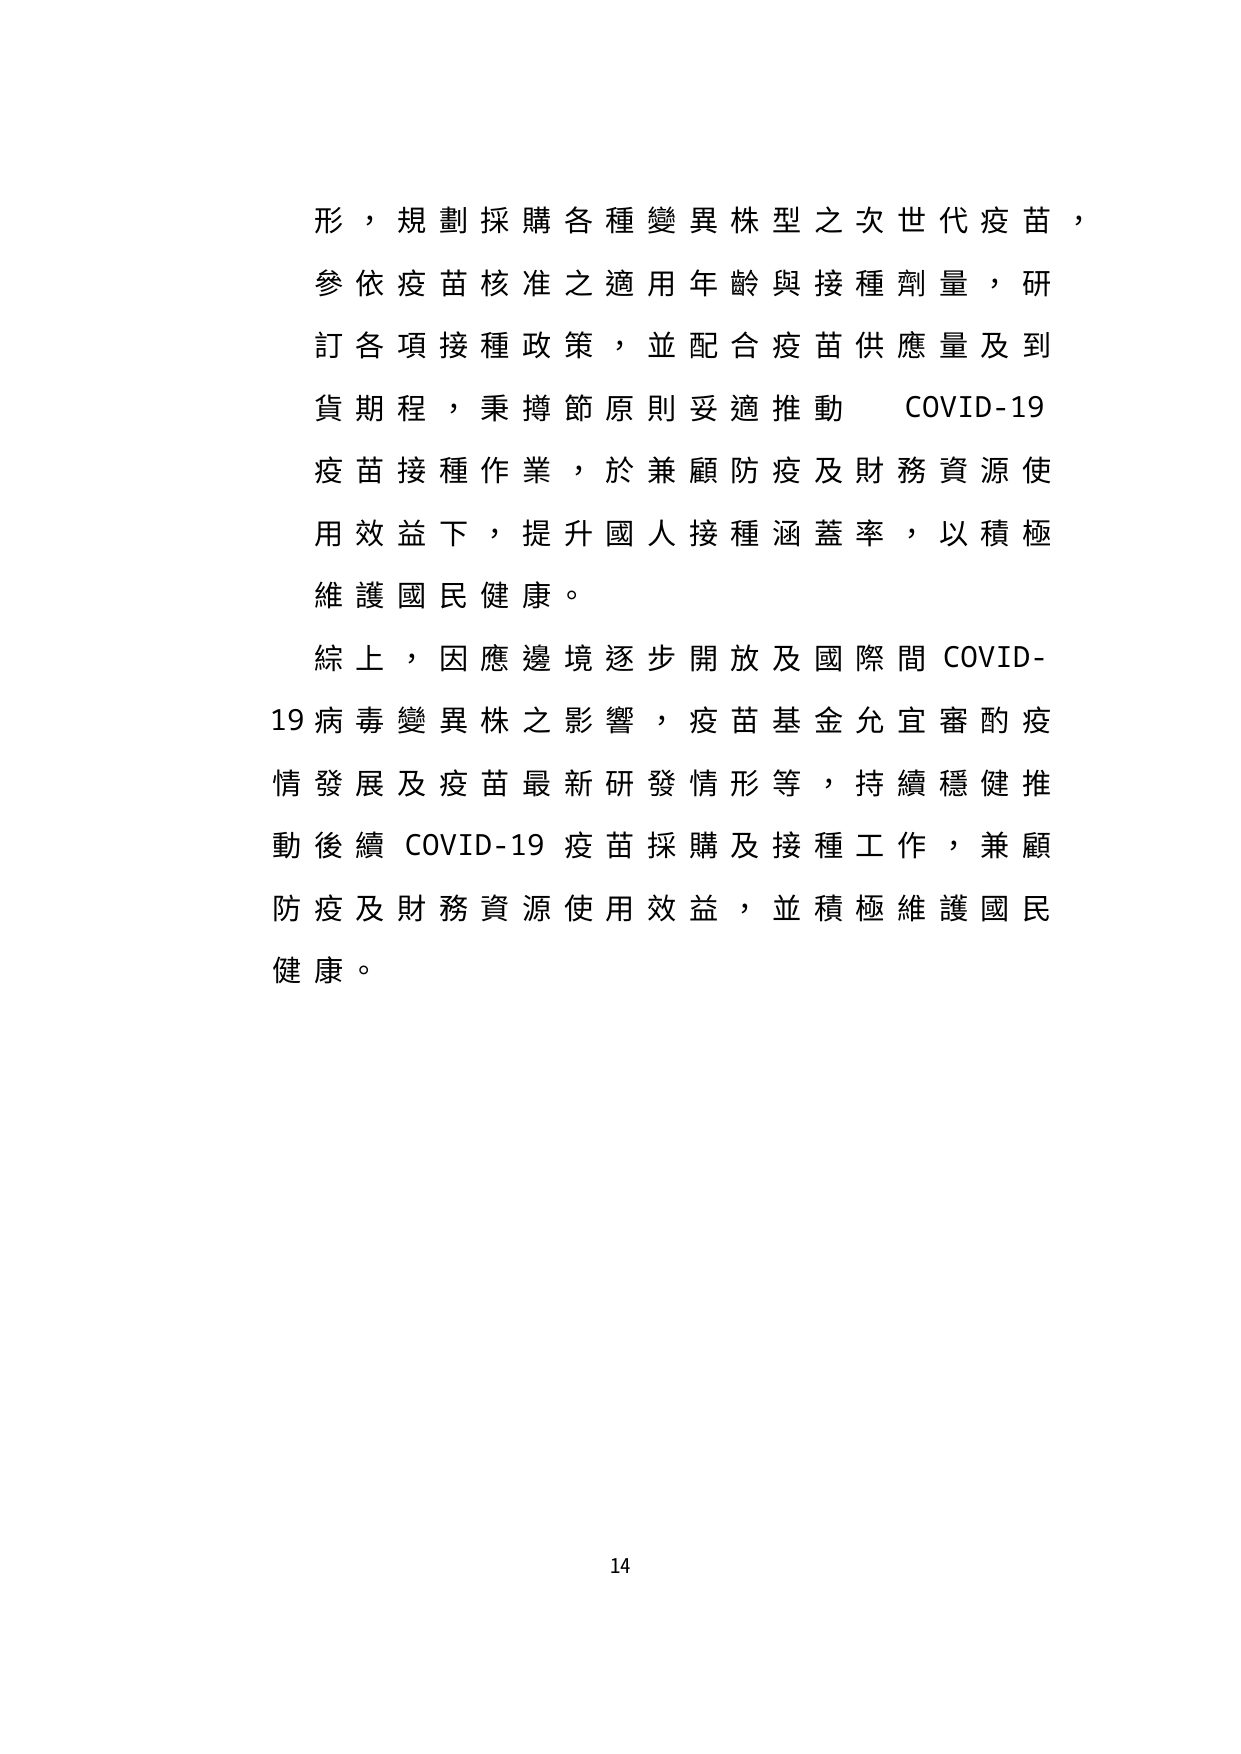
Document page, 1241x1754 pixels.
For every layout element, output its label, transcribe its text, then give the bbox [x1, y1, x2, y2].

text 鑑於COVID-19病毒變異株持續於國際間流行，為因應邊境政策逐漸開放後之可能風險，疫苗基金允宜審酌疫情發展，持續密切關注疫苗廠商臨床試驗進度及研發情形，規劃採購各種變異株型之次世代疫苗，參依疫苗核准之適用年齡與接種劑量，研訂各項接種政策，並配合疫苗供應量及到貨期程，秉撙節原則妥適推動 COVID-19疫苗接種作業，於兼顧防疫及財務資源使用效益下，提升國人接種涵蓋率，以積極維護國民健康。 [271, 177, 1058, 615]
text 綜上，因應邊境逐步開放及國際間COVID-19病毒變異株之影響，疫苗基金允宜審酌疫情發展及疫苗最新研發情形等，持續穩健推動後續COVID-19疫苗採購及接種工作，兼顧防疫及財務資源使用效益，並積極維護國民健康。 [242, 615, 1058, 990]
